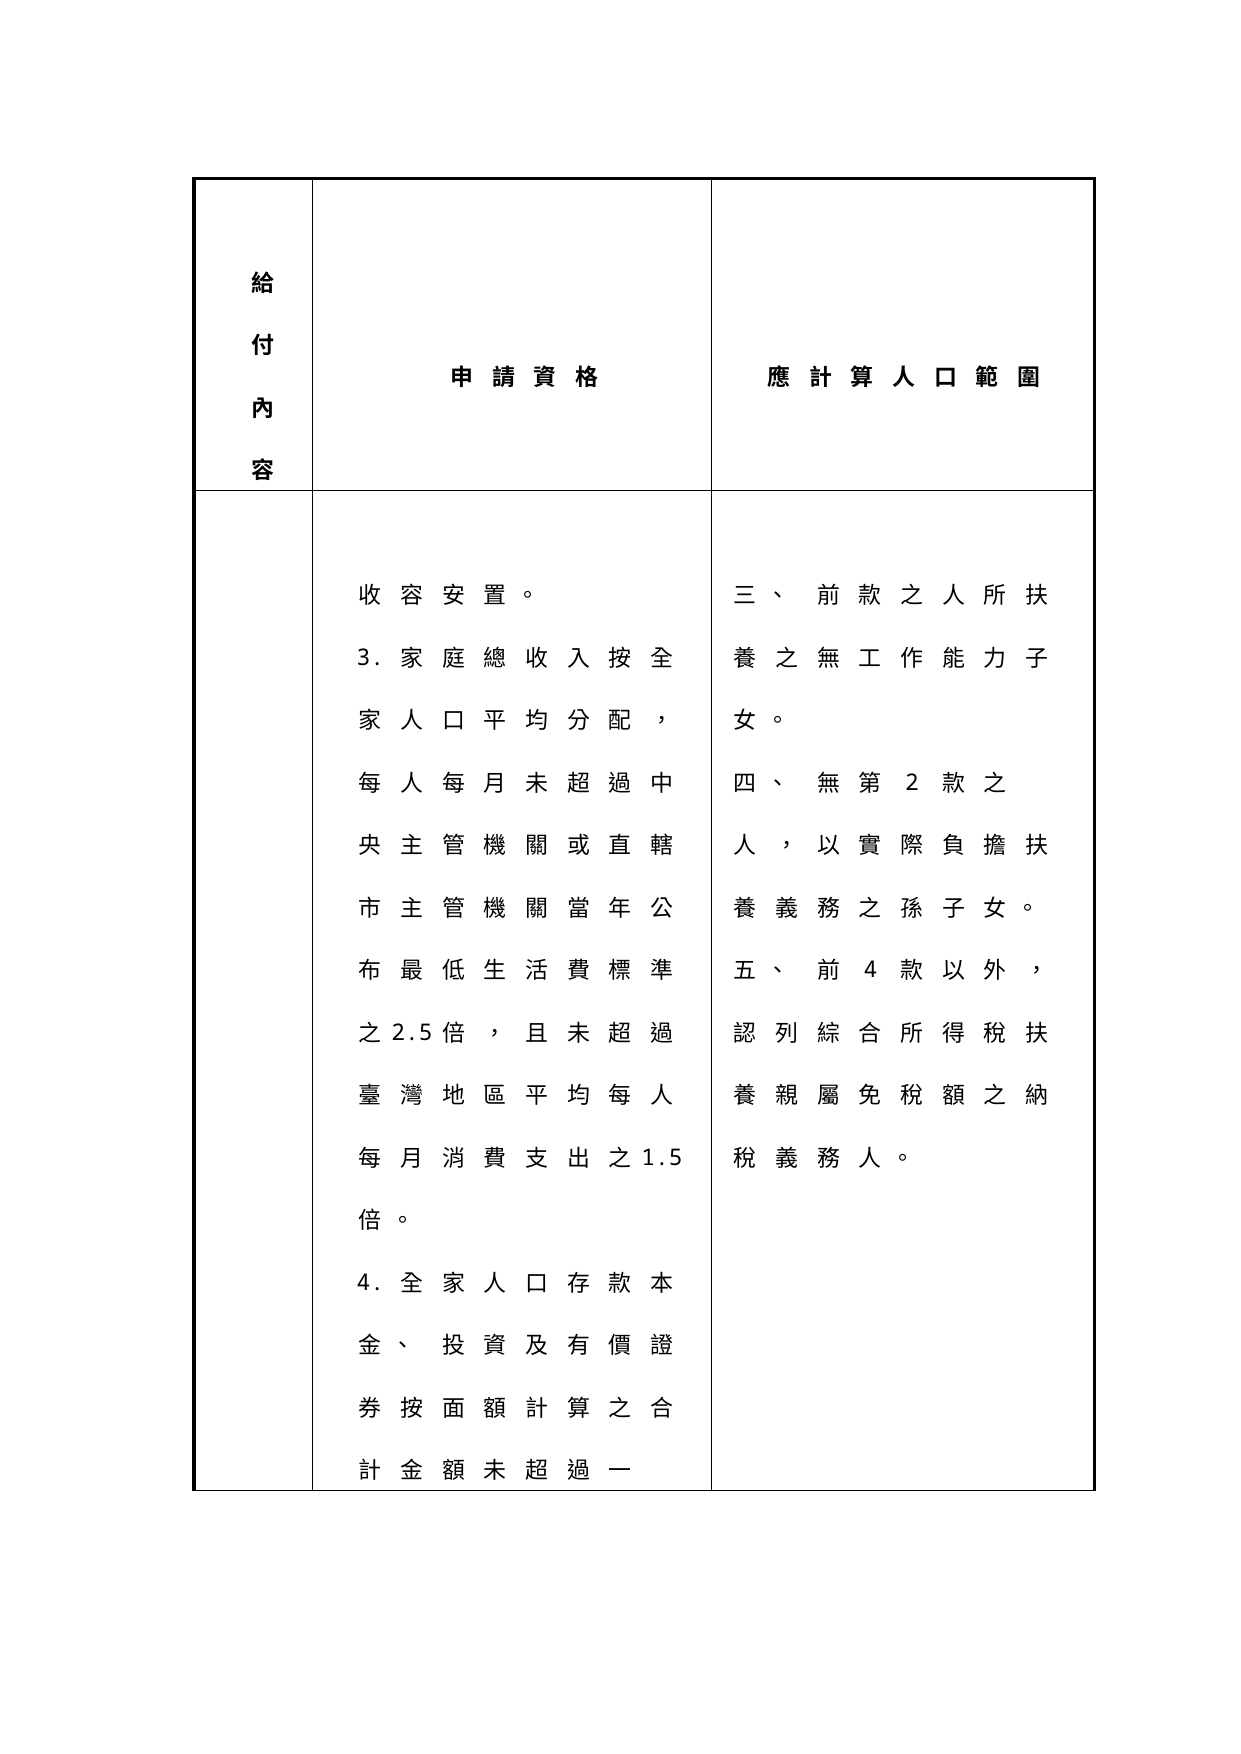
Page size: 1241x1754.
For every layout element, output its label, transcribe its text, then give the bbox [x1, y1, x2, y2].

table_cell 三、前款之人所扶養之無工作能力子女。 四、無第2款之人，以實際負擔扶養義務之孫子女。 五、前4款以外，認列綜合所得稅扶養親屬免稅額之納稅義務人。 [712, 491, 1093, 1490]
table_header 給付內容 [196, 180, 312, 490]
table_header 應計算人口範圍 [712, 180, 1093, 490]
table_cell 收容安置。 3.家庭總收入按全家人口平均分配，每人每月未超過中央主管機關或直轄市主管機關當年公布最低生活費標準之2.5倍，且未超過臺灣地區平均每人每月消費支出之1.5倍。 4.全家人口存款本金、投資及有價證券按面額計算之合計金額未超過一 [313, 491, 711, 1490]
table_header 申請資格 [313, 180, 711, 490]
table_cell [196, 491, 312, 1490]
